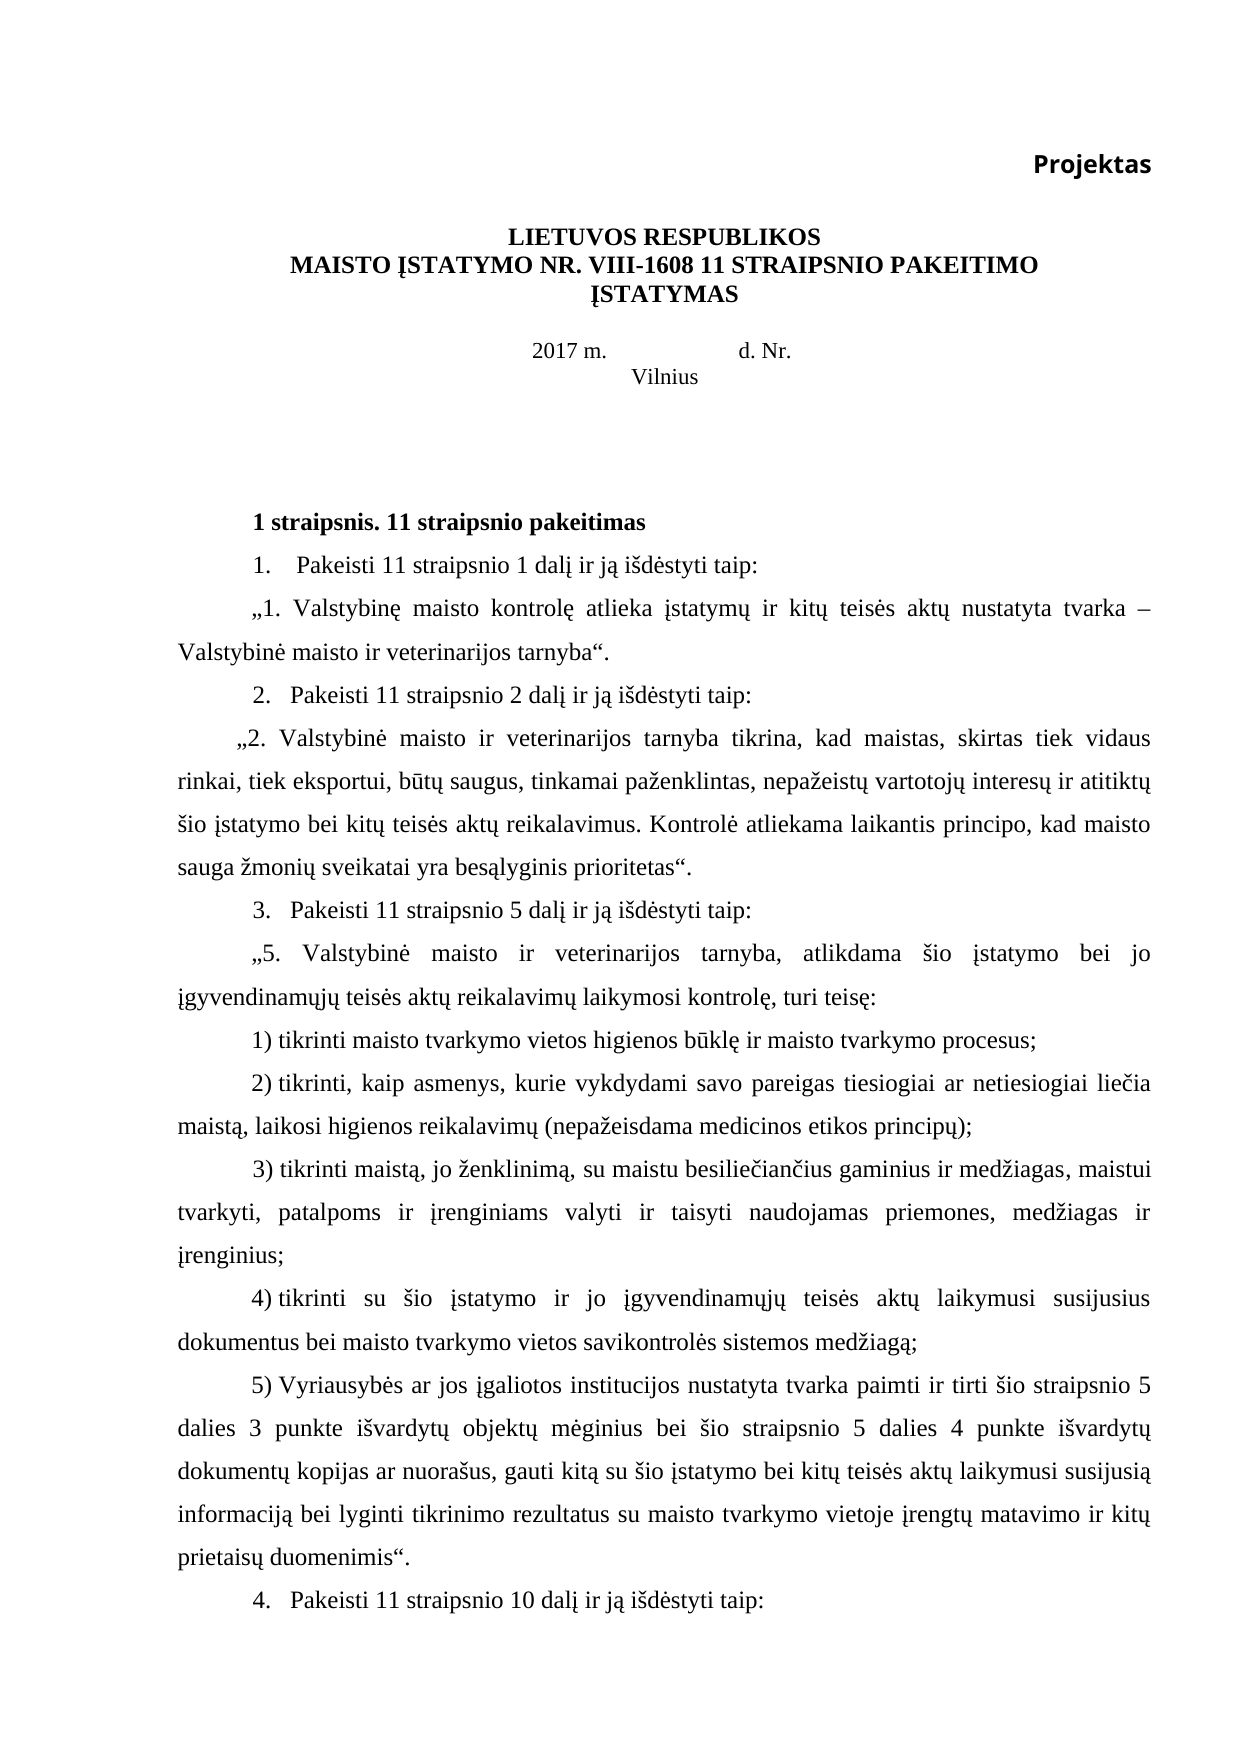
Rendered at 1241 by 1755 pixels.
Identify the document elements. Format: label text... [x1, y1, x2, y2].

text LIETUVOS RESPUBLIKOS [177, 222, 1152, 250]
text 3. Pakeisti 11 straipsnio 5 dalį ir ją išdėstyti taip: [252, 895, 1152, 924]
text 4) tikrinti su šio įstatymo ir jo įgyvendinamųjų teisės aktų laikymusi susijusius dokumentus bei maisto tvarkymo vietos savikontrolės sistemos medžiagą; [177, 1283, 1152, 1355]
text 2) tikrinti, kaip asmenys, kurie vykdydami savo pareigas tiesiogiai ar netiesiogiai liečia maistą, laikosi higienos reikalavimų (nepažeisdama medicinos etikos principų); [177, 1068, 1152, 1140]
text Vilnius [177, 363, 1152, 389]
text „1. Valstybinę maisto kontrolę atlieka įstatymų ir kitų teisės aktų nustatyta tvarka – Valstybinė maisto ir veterinarijos tarnyba“. [177, 593, 1152, 665]
text 2017 m. d. Nr. [177, 337, 1152, 363]
text 3) tikrinti maistą, jo ženklinimą, su maistu besiliečiančius gaminius ir medžiagas, maistui tvarkyti, patalpoms ir įrenginiams valyti ir taisyti naudojamas priemones, medžiagas ir įrenginius; [177, 1154, 1152, 1269]
text „5. Valstybinė maisto ir veterinarijos tarnyba, atlikdama šio įstatymo bei jo įgyvendinamųjų teisės aktų reikalavimų laikymosi kontrolę, turi teisę: [177, 938, 1152, 1010]
text 2. Pakeisti 11 straipsnio 2 dalį ir ją išdėstyti taip: [252, 680, 1152, 708]
text 1. Pakeisti 11 straipsnio 1 dalį ir ją išdėstyti taip: [252, 550, 1152, 579]
text „2. Valstybinė maisto ir veterinarijos tarnyba tikrina, kad maistas, skirtas tiek vidaus rinkai, tiek eksportui, būtų saugus, tinkamai paženklintas, nepažeistų vartotojų interesų ir atitiktų šio įstatymo bei kitų teisės aktų reikalavimus. Kontrolė atliekama laikantis principo, kad maisto sauga žmonių sveikatai yra besąlyginis prioritetas“. [177, 723, 1152, 881]
text ĮSTATYMAS [177, 279, 1152, 308]
text Projektas [177, 147, 1152, 181]
text 1) tikrinti maisto tvarkymo vietos higienos būklę ir maisto tvarkymo procesus; [177, 1025, 1152, 1053]
text 1 straipsnis. 11 straipsnio pakeitimas [177, 507, 1152, 536]
text MAISTO ĮSTATYMO NR. VIII-1608 11 STRAIPSNIO PAKEITIMO [177, 250, 1152, 279]
text 4. Pakeisti 11 straipsnio 10 dalį ir ją išdėstyti taip: [252, 1585, 1152, 1614]
text 5) Vyriausybės ar jos įgaliotos institucijos nustatyta tvarka paimti ir tirti šio straipsnio 5 dalies 3 punkte išvardytų objektų mėginius bei šio straipsnio 5 dalies 4 punkte išvardytų dokumentų kopijas ar nuorašus, gauti kitą su šio įstatymo bei kitų teisės aktų laikymusi susijusią informaciją bei lyginti tikrinimo rezultatus su maisto tvarkymo vietoje įrengtų matavimo ir kitų prietaisų duomenimis“. [177, 1370, 1152, 1571]
